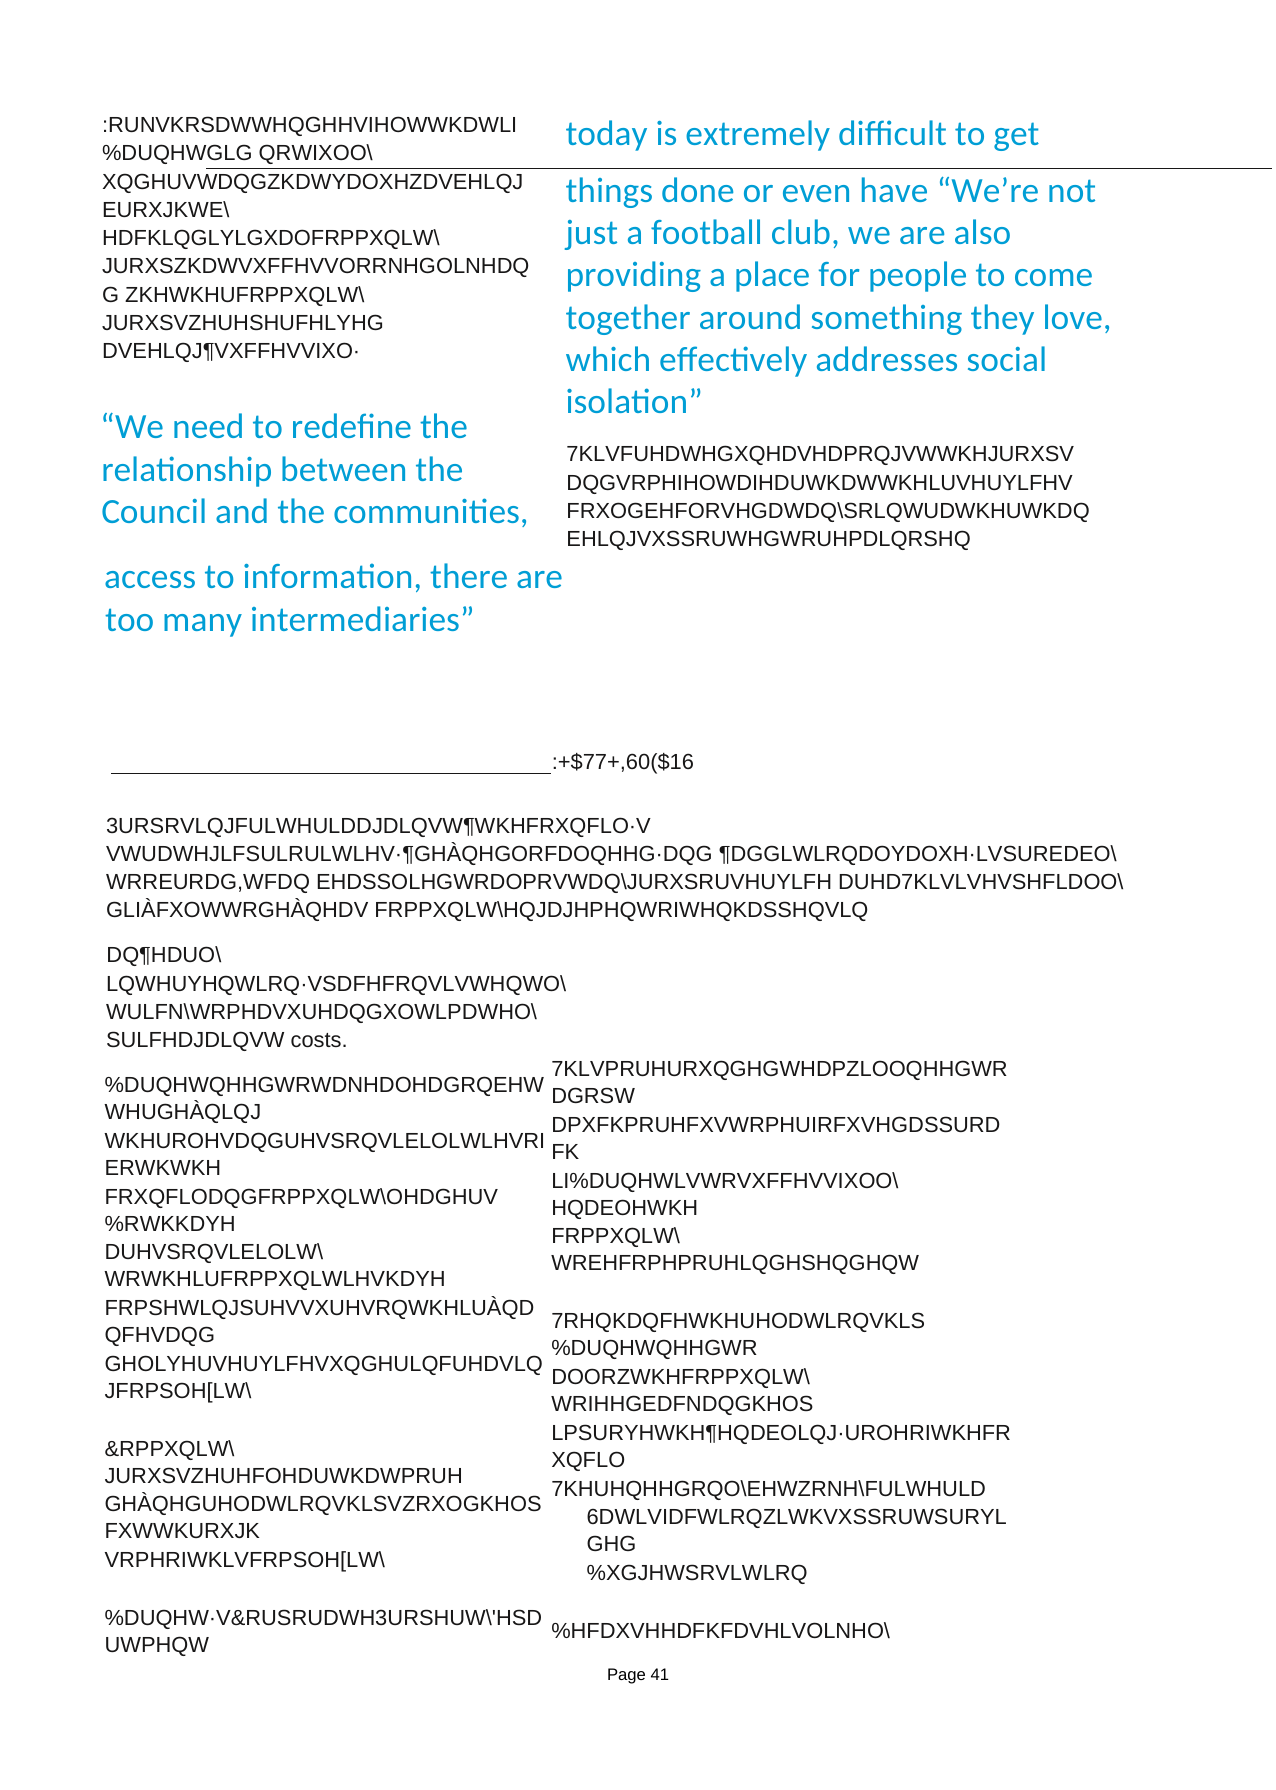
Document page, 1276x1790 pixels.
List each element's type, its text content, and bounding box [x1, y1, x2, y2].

subtitle :RUNVKRSDWWHQGHHVIHOWWKDWLI%DUQHWGLG QRWIXOO\XQGHUVWDQGZKDWYDOXHZDVEHLQJ EURXJKWE\HDFKLQGLYLGXDOFRPPXQLW\ JURXSZKDWVXFFHVVORRNHGOLNHDQG ZKHWKHUFRPPXQLW\JURXSVZHUHSHUFHLYHG DVEHLQJ¶VXFFHVVIXO· [102, 112, 538, 363]
table_header 7KLVPRUHURXQGHGWHDPZLOOQHHGWRDGRSW DPXFKPRUHFXVWRPHUIRFXVHGDSSURDFK LI%DUQHWLVWRVXFFHVVIXOO\HQDEOHWKH FRPPXQLW\WREHFRPHPRUHLQGHSHQGHQW 7RHQKDQFHWKHUHODWLRQVKLS%DUQHWQHHGWR DOORZWKHFRPPXQLW\WRIHHGEDFNDQGKHOS LPSURYHWKH¶HQDEOLQJ·UROHRIWKHFRXQFLO 7KHUHQHHGRQO\EHWZRNH\FULWHULD 6DWLVIDFWLRQZLWKVXSSRUWSURYLGHG %XGJHWSRVLWLRQ %HFDXVHHDFKFDVHLVOLNHO\ [551, 1056, 1012, 1661]
text “We need to redefine the relationship between the Council and the communities, [100, 405, 538, 532]
table_header %DUQHWQHHGWRWDNHDOHDGRQEHWWHUGHÀQLQJ WKHUROHVDQGUHVSRQVLELOLWLHVRIERWKWKH FRXQFLODQGFRPPXQLW\OHDGHUV%RWKKDYH DUHVSRQVLELOLW\WRWKHLUFRPPXQLWLHVKDYH FRPSHWLQJSUHVVXUHVRQWKHLUÀQDQFHVDQG GHOLYHUVHUYLFHVXQGHULQFUHDVLQJFRPSOH[LW\ &RPPXQLW\JURXSVZHUHFOHDUWKDWPRUH GHÀQHGUHODWLRQVKLSVZRXOGKHOSFXWWKURXJK VRPHRIWKLVFRPSOH[LW\ %DUQHW·V&RUSRUDWH3URSHUW\'HSDUWPHQW [104, 1056, 551, 1661]
text things done or even have “We’re not just a football club, we are also providing a place for people to come together around something they love, which effectively addresses social isolation” [564, 169, 1116, 423]
subtitle 7KLVFUHDWHGXQHDVHDPRQJVWWKHJURXSV DQGVRPHIHOWDIHDUWKDWWKHLUVHUYLFHV FRXOGEHFORVHGDWDQ\SRLQWUDWKHUWKDQ EHLQJVXSSRUWHGWRUHPDLQRSHQ [566, 441, 1116, 551]
text access to information, there are too many intermediaries” [104, 555, 602, 640]
text :+$77+,60($16 [106, 749, 1135, 774]
subtitle 3URSRVLQJFULWHULDDJDLQVW¶WKHFRXQFLO·V VWUDWHJLFSULRULWLHV·¶GHÀQHGORFDOQHHG·DQG ¶DGGLWLRQDOYDOXH·LVSUREDEO\WRREURDG,WFDQ EHDSSOLHGWRDOPRVWDQ\JURXSRUVHUYLFH DUHD7KLVLVHVSHFLDOO\GLIÀFXOWWRGHÀQHDV FRPPXQLW\HQJDJHPHQWRIWHQKDSSHQVLQ [106, 813, 1135, 922]
text today is extremely difficult to get [564, 112, 1116, 168]
text DQ¶HDUO\LQWHUYHQWLRQ·VSDFHFRQVLVWHQWO\ WULFN\WRPHDVXUHDQGXOWLPDWHO\SULFHDJDLQVW costs. [106, 942, 608, 1052]
